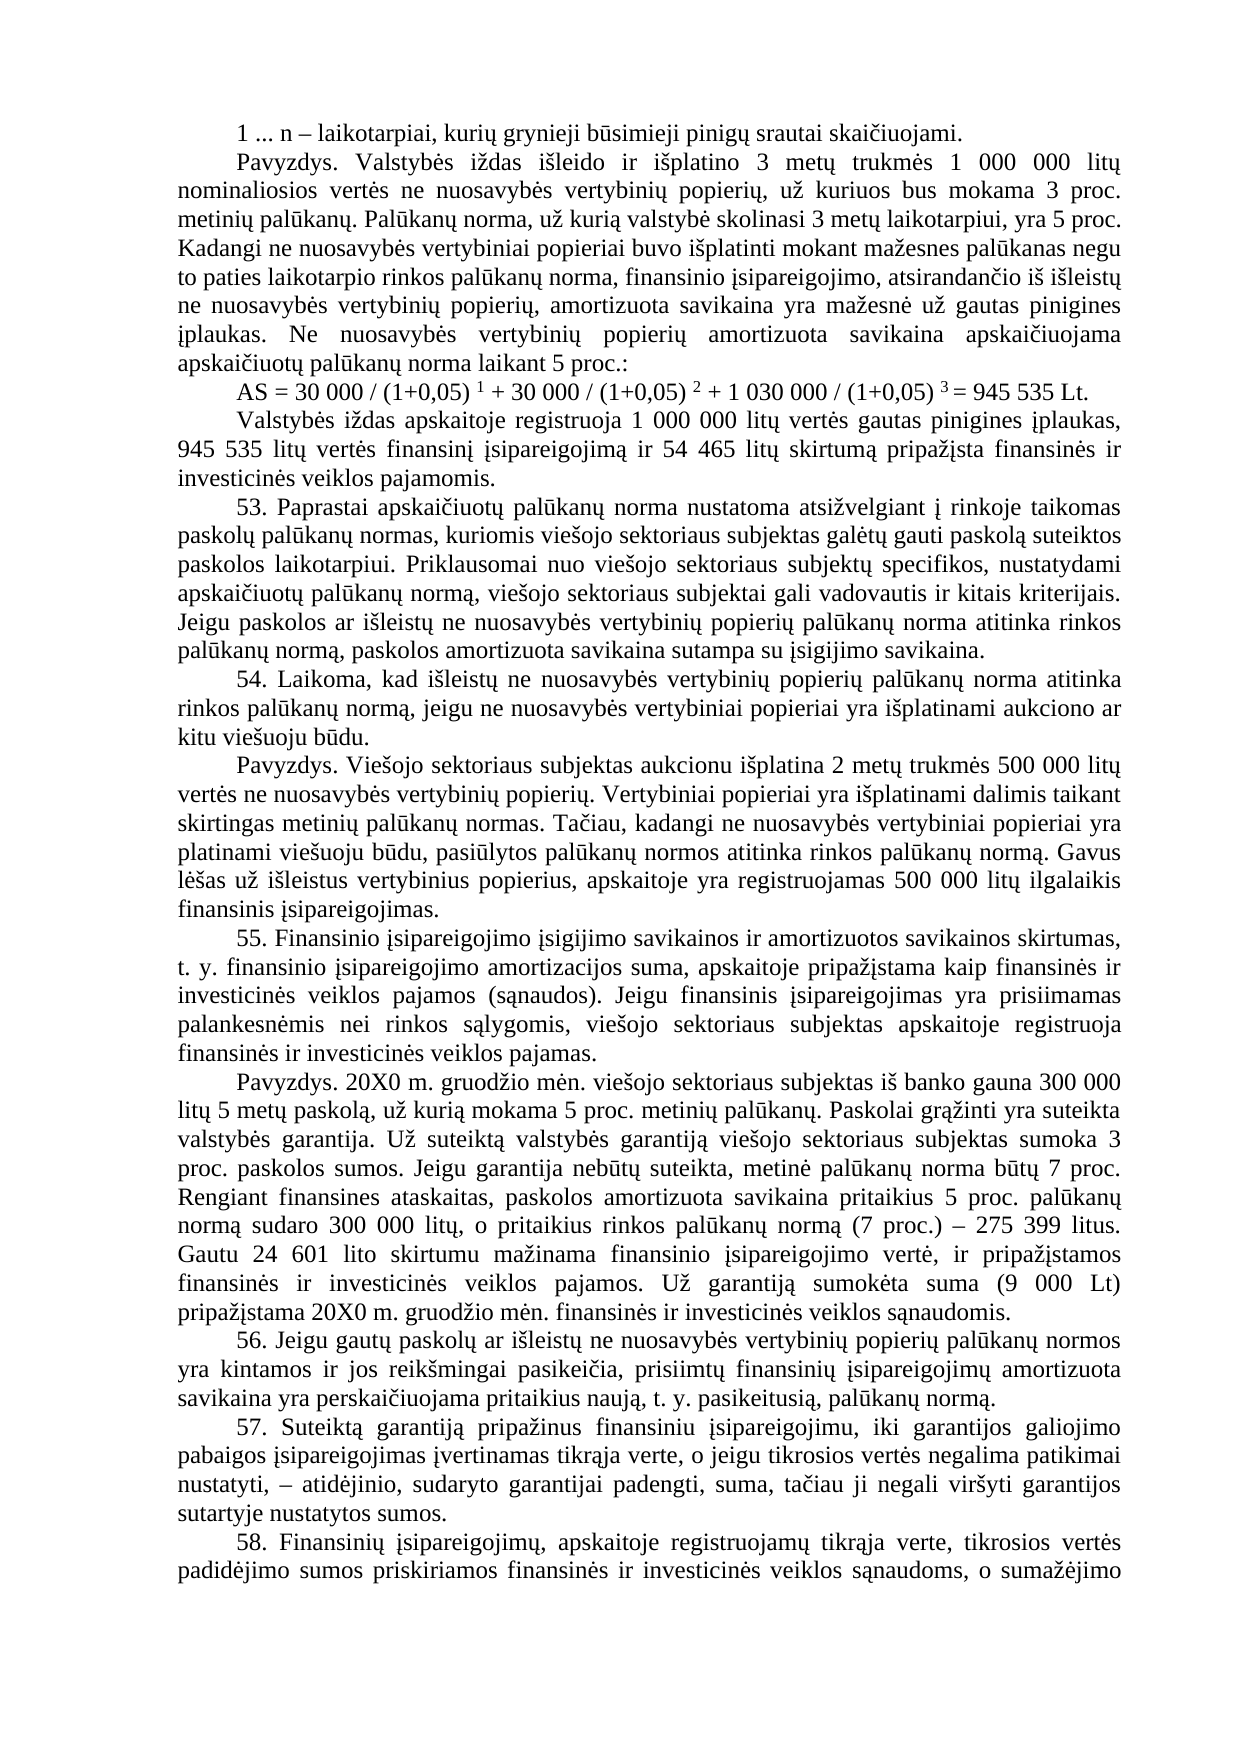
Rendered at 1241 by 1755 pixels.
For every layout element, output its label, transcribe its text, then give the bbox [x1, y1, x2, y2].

text AS = 30 000 / (1+0,05) 1 + 30 000 / (1+0,05) 2 + 1 030 000 / (1+0,05) 3 = 945 535 Lt. [177, 377, 1122, 406]
text Valstybės iždas apskaitoje registruoja 1 000 000 litų vertės gautas pinigines įplaukas, 945 535 litų vertės finansinį įsipareigojimą ir 54 465 litų skirtumą pripažįsta finansinės ir investicinės veiklos pajamomis. [177, 406, 1122, 492]
text Pavyzdys. Viešojo sektoriaus subjektas aukcionu išplatina 2 metų trukmės 500 000 litų vertės ne nuosavybės vertybinių popierių. Vertybiniai popieriai yra išplatinami dalimis taikant skirtingas metinių palūkanų normas. Tačiau, kadangi ne nuosavybės vertybiniai popieriai yra platinami viešuoju būdu, pasiūlytos palūkanų normos atitinka rinkos palūkanų normą. Gavus lėšas už išleistus vertybinius popierius, apskaitoje yra registruojamas 500 000 litų ilgalaikis finansinis įsipareigojimas. [177, 751, 1122, 923]
text 53. Paprastai apskaičiuotų palūkanų norma nustatoma atsižvelgiant į rinkoje taikomas paskolų palūkanų normas, kuriomis viešojo sektoriaus subjektas galėtų gauti paskolą suteiktos paskolos laikotarpiui. Priklausomai nuo viešojo sektoriaus subjektų specifikos, nustatydami apskaičiuotų palūkanų normą, viešojo sektoriaus subjektai gali vadovautis ir kitais kriterijais. Jeigu paskolos ar išleistų ne nuosavybės vertybinių popierių palūkanų norma atitinka rinkos palūkanų normą, paskolos amortizuota savikaina sutampa su įsigijimo savikaina. [177, 492, 1122, 664]
text 1 ... n – laikotarpiai, kurių grynieji būsimieji pinigų srautai skaičiuojami. [177, 118, 1122, 147]
text 54. Laikoma, kad išleistų ne nuosavybės vertybinių popierių palūkanų norma atitinka rinkos palūkanų normą, jeigu ne nuosavybės vertybiniai popieriai yra išplatinami aukciono ar kitu viešuoju būdu. [177, 664, 1122, 751]
text 58. Finansinių įsipareigojimų, apskaitoje registruojamų tikrąja verte, tikrosios vertės padidėjimo sumos priskiriamos finansinės ir investicinės veiklos sąnaudoms, o sumažėjimo [177, 1527, 1122, 1584]
text 57. Suteiktą garantiją pripažinus finansiniu įsipareigojimu, iki garantijos galiojimo pabaigos įsipareigojimas įvertinamas tikrąja verte, o jeigu tikrosios vertės negalima patikimai nustatyti, – atidėjinio, sudaryto garantijai padengti, suma, tačiau ji negali viršyti garantijos sutartyje nustatytos sumos. [177, 1412, 1122, 1527]
text 55. Finansinio įsipareigojimo įsigijimo savikainos ir amortizuotos savikainos skirtumas, t. y. finansinio įsipareigojimo amortizacijos suma, apskaitoje pripažįstama kaip finansinės ir investicinės veiklos pajamos (sąnaudos). Jeigu finansinis įsipareigojimas yra prisiimamas palankesnėmis nei rinkos sąlygomis, viešojo sektoriaus subjektas apskaitoje registruoja finansinės ir investicinės veiklos pajamas. [177, 923, 1122, 1067]
text Pavyzdys. 20X0 m. gruodžio mėn. viešojo sektoriaus subjektas iš banko gauna 300 000 litų 5 metų paskolą, už kurią mokama 5 proc. metinių palūkanų. Paskolai grąžinti yra suteikta valstybės garantija. Už suteiktą valstybės garantiją viešojo sektoriaus subjektas sumoka 3 proc. paskolos sumos. Jeigu garantija nebūtų suteikta, metinė palūkanų norma būtų 7 proc. Rengiant finansines ataskaitas, paskolos amortizuota savikaina pritaikius 5 proc. palūkanų normą sudaro 300 000 litų, o pritaikius rinkos palūkanų normą (7 proc.) – 275 399 litus. Gautu 24 601 lito skirtumu mažinama finansinio įsipareigojimo vertė, ir pripažįstamos finansinės ir investicinės veiklos pajamos. Už garantiją sumokėta suma (9 000 Lt) pripažįstama 20X0 m. gruodžio mėn. finansinės ir investicinės veiklos sąnaudomis. [177, 1067, 1122, 1326]
text 56. Jeigu gautų paskolų ar išleistų ne nuosavybės vertybinių popierių palūkanų normos yra kintamos ir jos reikšmingai pasikeičia, prisiimtų finansinių įsipareigojimų amortizuota savikaina yra perskaičiuojama pritaikius naują, t. y. pasikeitusią, palūkanų normą. [177, 1326, 1122, 1412]
text Pavyzdys. Valstybės iždas išleido ir išplatino 3 metų trukmės 1 000 000 litų nominaliosios vertės ne nuosavybės vertybinių popierių, už kuriuos bus mokama 3 proc. metinių palūkanų. Palūkanų norma, už kurią valstybė skolinasi 3 metų laikotarpiui, yra 5 proc. Kadangi ne nuosavybės vertybiniai popieriai buvo išplatinti mokant mažesnes palūkanas negu to paties laikotarpio rinkos palūkanų norma, finansinio įsipareigojimo, atsirandančio iš išleistų ne nuosavybės vertybinių popierių, amortizuota savikaina yra mažesnė už gautas pinigines įplaukas. Ne nuosavybės vertybinių popierių amortizuota savikaina apskaičiuojama apskaičiuotų palūkanų norma laikant 5 proc.: [177, 147, 1122, 377]
